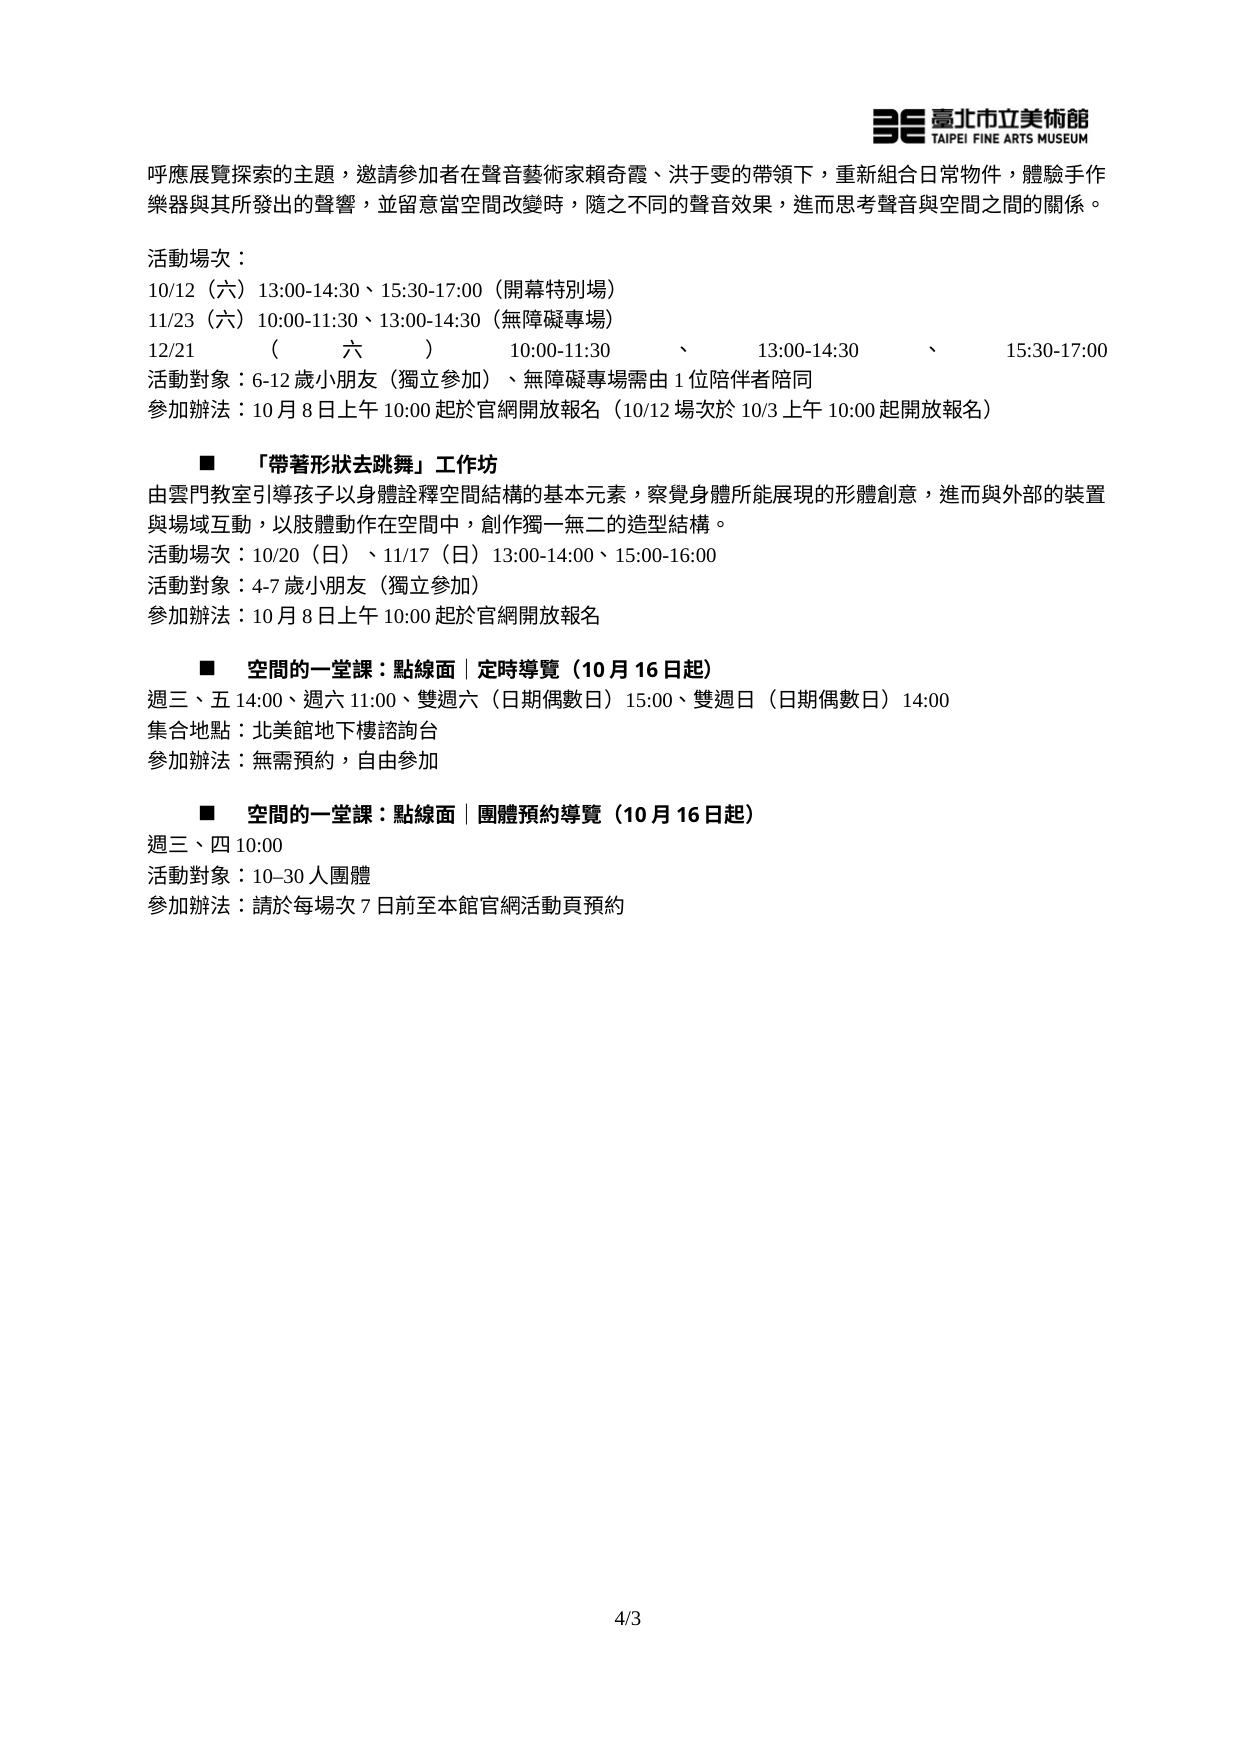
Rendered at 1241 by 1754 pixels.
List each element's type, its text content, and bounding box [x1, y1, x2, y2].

text 11/23（六）10:00-11:30、13:00-14:30（無障礙專場） [148, 303, 1107, 333]
text 參加辦法：10月8日上午10:00起於官網開放報名（10/12場次於10/3上午10:00起開放報名） [148, 394, 1107, 424]
text 活動場次： [148, 243, 1107, 273]
text 週三、四10:00 [148, 829, 1107, 859]
text 12/21（六）10:00-11:30、13:00-14:30、15:30-17:00 活動對象：6-12歲小朋友（獨立參加）、無障礙專場需由1位陪伴者陪同 [148, 333, 1107, 394]
text 呼應展覽探索的主題，邀請參加者在聲音藝術家賴奇霞、洪于雯的帶領下，重新組合日常物件，體驗手作樂器與其所發出的聲響，並留意當空間改變時，隨之不同的聲音效果，進而思考聲音與空間之間的關係。 [148, 158, 1107, 219]
text 活動對象：10–30人團體 [148, 859, 1107, 889]
text 集合地點：北美館地下樓諮詢台 [148, 714, 1107, 744]
text 參加辦法：10月8日上午10:00起於官網開放報名 [148, 599, 1107, 629]
list 空間的一堂課：點線面｜團體預約導覽（10月16日起） [198, 798, 1107, 829]
list 空間的一堂課：點線面｜定時導覽（10月16日起） [198, 653, 1107, 684]
text 參加辦法：無需預約，自由參加 [148, 744, 1107, 774]
text 週三、五14:00、週六11:00、雙週六（日期偶數日）15:00、雙週日（日期偶數日）14:00 [148, 684, 1107, 714]
list 「帶著形狀去跳舞」工作坊 [198, 448, 1107, 478]
text 10/12（六）13:00-14:30、15:30-17:00（開幕特別場） [148, 273, 1107, 303]
text 活動場次：10/20（日）、11/17（日）13:00-14:00、15:00-16:00 [148, 539, 1107, 569]
text 由雲門教室引導孩子以身體詮釋空間結構的基本元素，察覺身體所能展現的形體創意，進而與外部的裝置與場域互動，以肢體動作在空間中，創作獨一無二的造型結構。 [148, 478, 1107, 539]
text 參加辦法：請於每場次7日前至本館官網活動頁預約 [148, 889, 1107, 919]
text 活動對象：4-7歲小朋友（獨立參加） [148, 569, 1107, 599]
